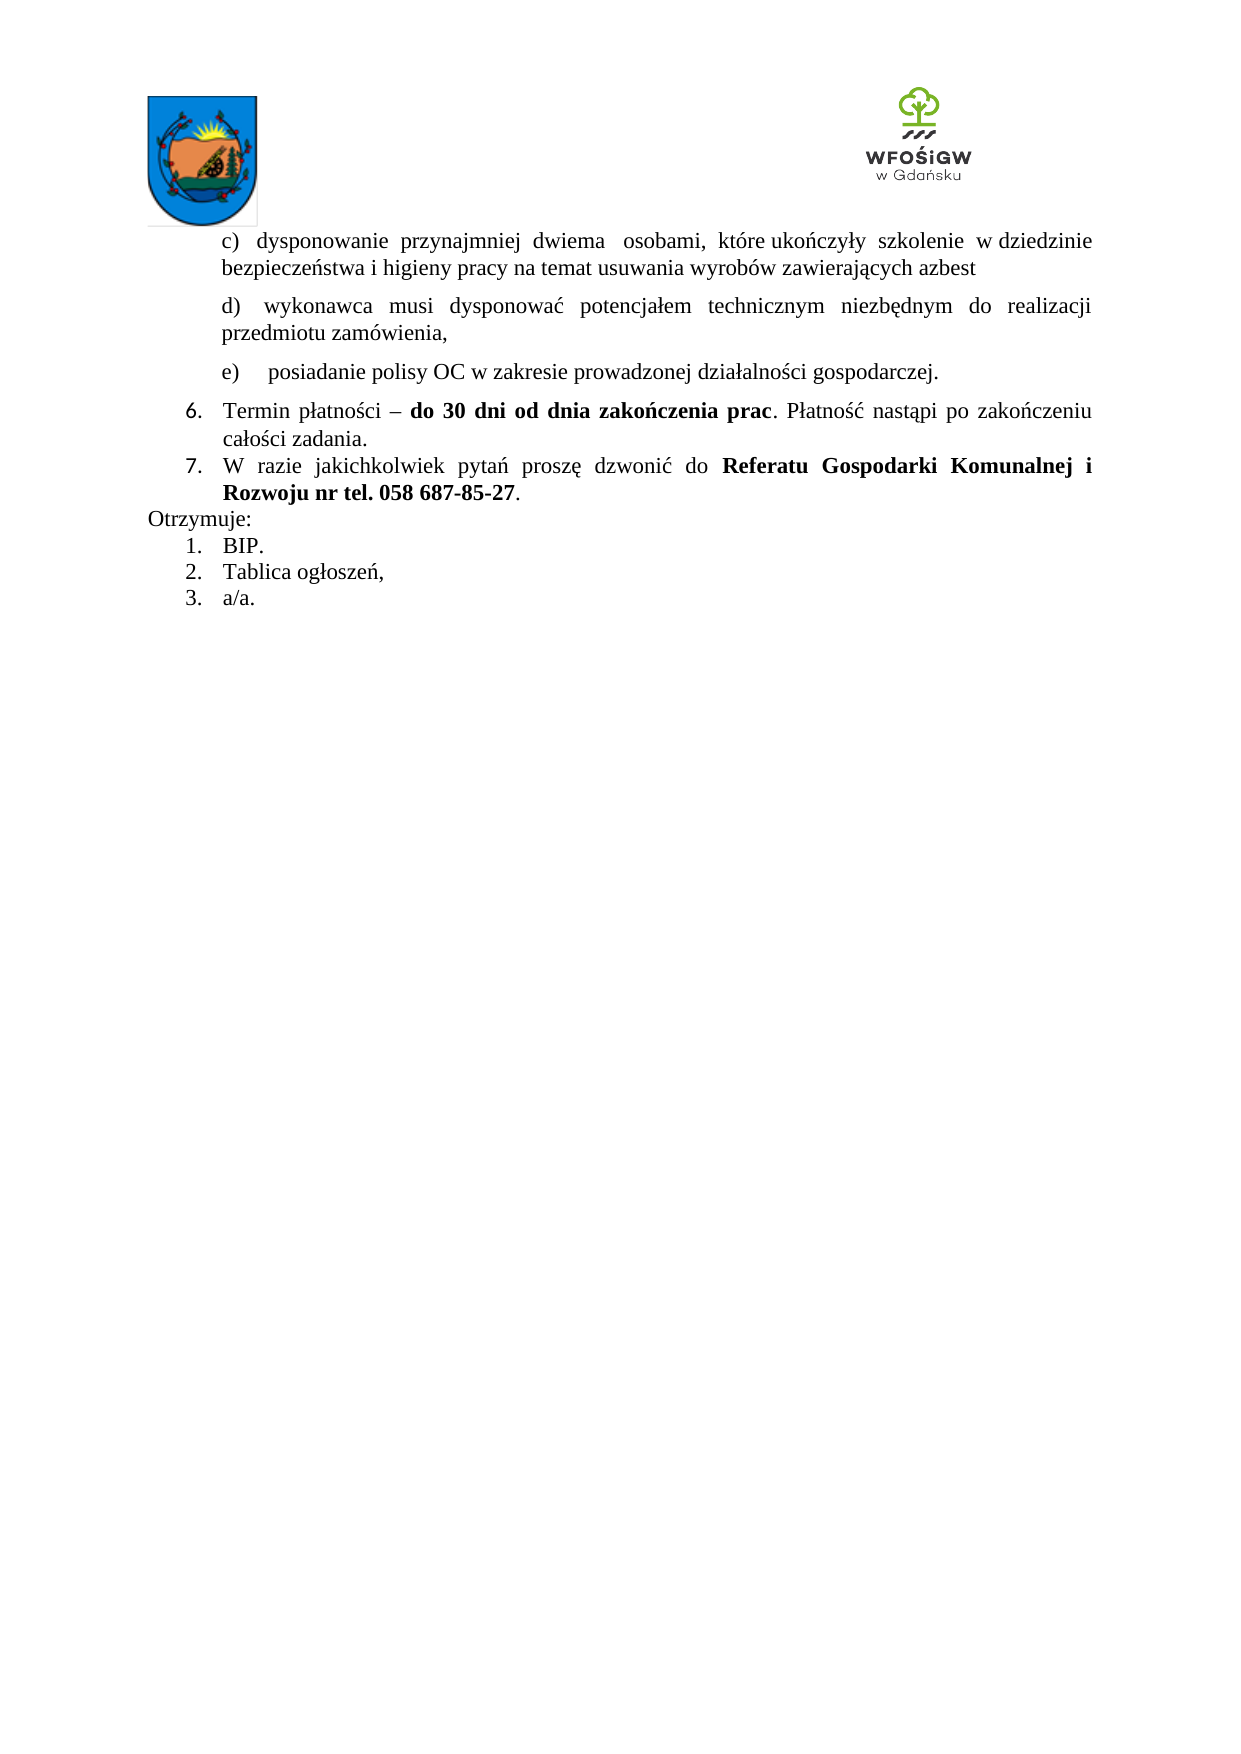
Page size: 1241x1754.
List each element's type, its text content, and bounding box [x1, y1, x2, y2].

text d) wykonawca musi dysponować potencjałem technicznym niezbędnym do realizacji przedmiotu zamówienia, [221, 292, 1093, 345]
picture [837, 58, 1002, 209]
list a/a. [185, 584, 1093, 611]
list Tablica ogłoszeń, [185, 558, 1093, 584]
list W razie jakichkolwiek pytań proszę dzwonić do Referatu Gospodarki Komunalnej i Rozwoju nr tel. 058 687-85-27. [185, 451, 1093, 505]
text e) posiadanie polisy OC w zakresie prowadzonej działalności gospodarczej. [221, 358, 1093, 384]
list BIP. [185, 532, 1093, 558]
text c) dysponowanie przynajmniej dwiema osobami, które ukończyły szkolenie w dziedzinie bezpieczeństwa i higieny pracy na temat usuwania wyrobów zawierających azbest [221, 227, 1093, 280]
picture [147, 96, 259, 228]
text Otrzymuje: [148, 505, 1093, 532]
list Termin płatności – do 30 dni od dnia zakończenia prac. Płatność nastąpi po zakończeniu całości zadania. [185, 397, 1093, 451]
